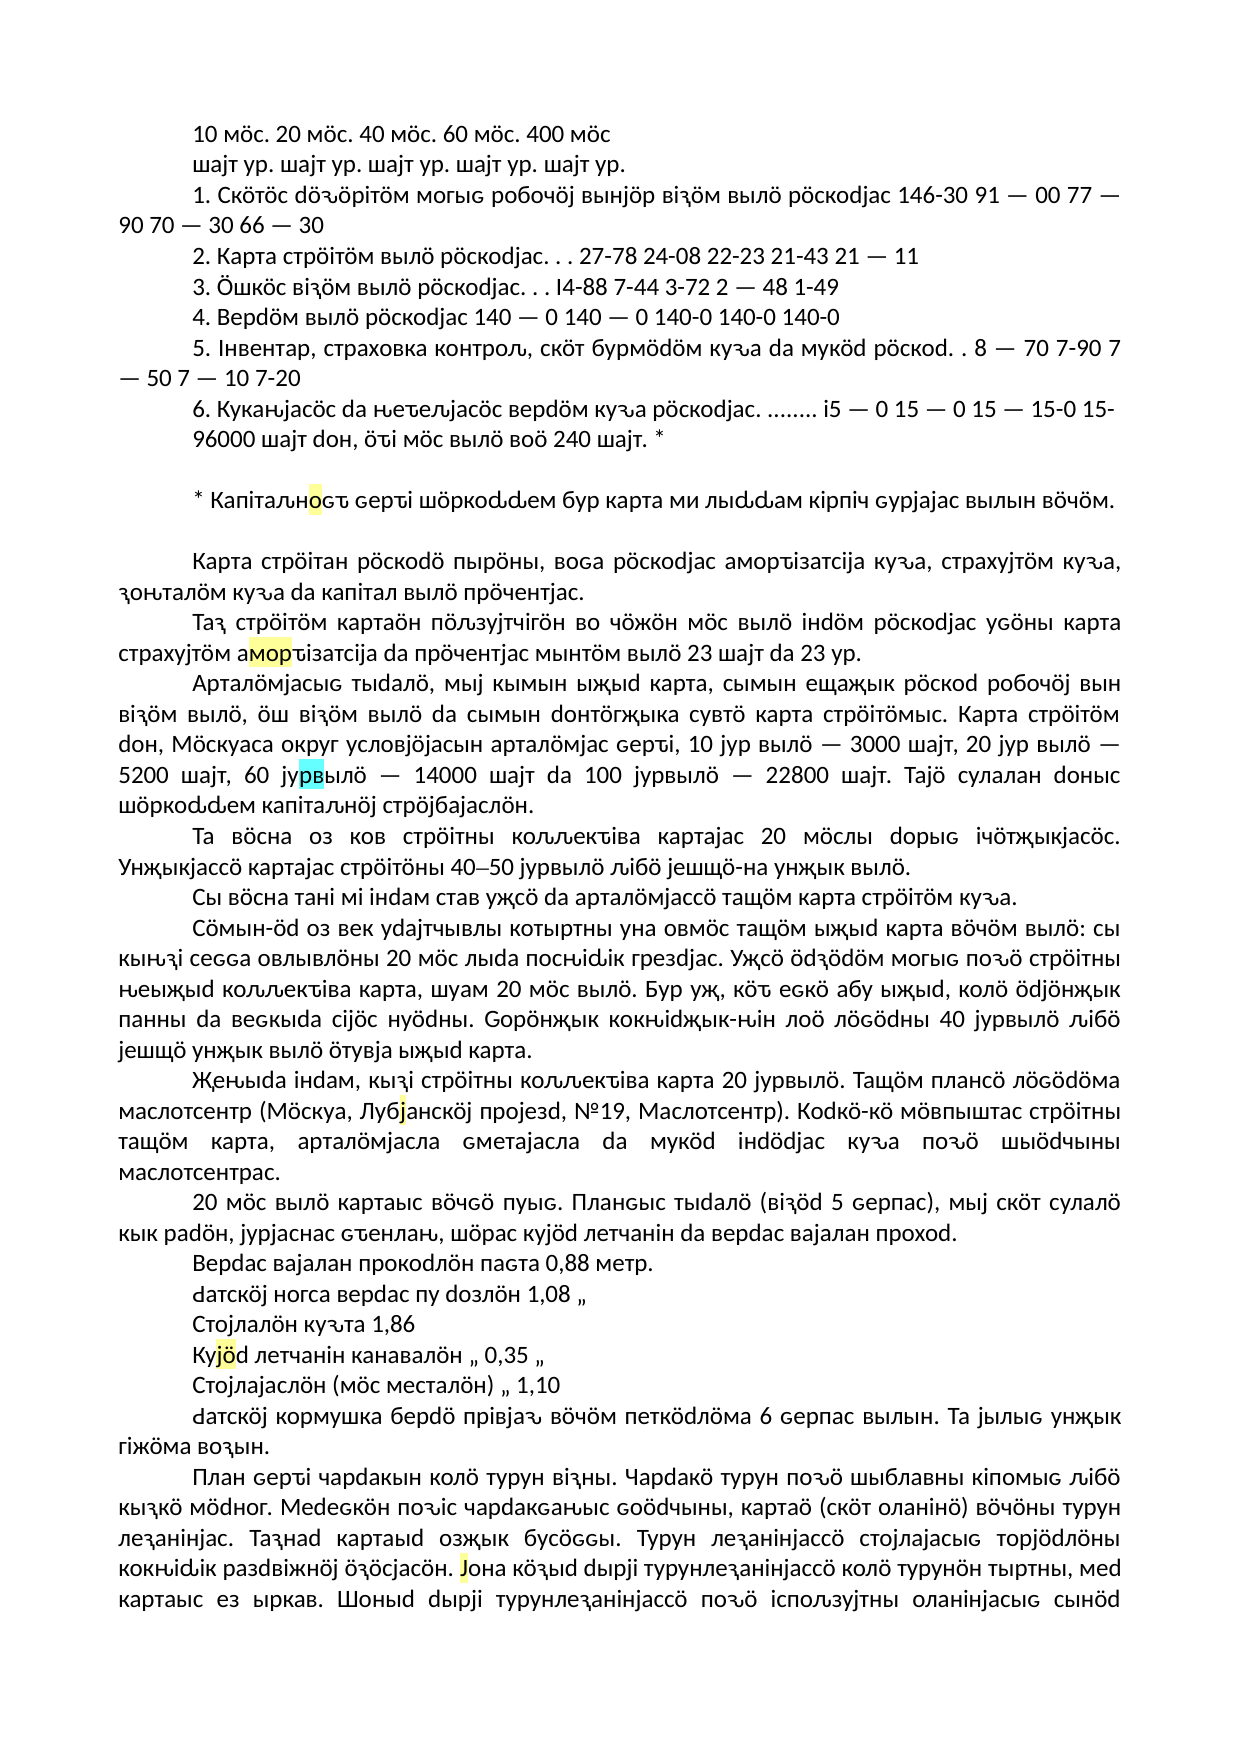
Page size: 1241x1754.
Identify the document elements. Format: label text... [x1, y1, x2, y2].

text 1. Скӧтӧс ԁӧԅӧрітӧм могыԍ робочӧј вынјӧр віԇӧм вылӧ рӧскоԁјас 146-30 91 — 00 77 — 90 70 — 30 66 — 30 [118, 179, 1122, 240]
text Ԁатскӧј кормушка берԁӧ прівјаԅ вӧчӧм петкӧԁлӧма 6 ԍерпас вылын. Та јылыԍ унҗык гіжӧма воԇын. [118, 1400, 1122, 1461]
text Сӧмын-ӧԁ оз век уԁајтчывлы котыртны уна овмӧс тащӧм ыҗыԁ карта вӧчӧм вылӧ: сы кыԋԇі сеԍԍа овлывлӧны 20 мӧс лыԁа посԋіԃік грезԁјас. Уҗсӧ ӧԁԇӧԁӧм могыԍ поԅӧ стрӧітны ԋеыҗыԁ коԉԉекԏіва карта, шуам 20 мӧс вылӧ. Бур уҗ, кӧԏ еԍкӧ абу ыҗыԁ, колӧ ӧԁјӧнҗык панны ԁа веԍкыԁа сіјӧс нуӧԁны. Ԍорӧнҗык кокԋіԁҗык-ԋін лоӧ лӧԍӧԁны 40 јурвылӧ ԉібӧ јешщӧ унҗык вылӧ ӧтувја ыҗыԁ карта. [118, 912, 1122, 1064]
text 96000 шајт ԁон, ӧԏі мӧс вылӧ воӧ 240 шајт. * [118, 423, 1122, 454]
text 6. Кукаԋјасӧс ԁа ԋеԏеԉјасӧс верԁӧм куԅа рӧскоԁјас. ........ і5 — 0 15 — 0 15 — 15-0 15- [118, 393, 1122, 423]
text 4. Верԁӧм вылӧ рӧскоԁјас 140 — 0 140 — 0 140-0 140-0 140-0 [118, 301, 1122, 332]
text * Капітаԉноԍԏ ԍерԏі шӧркоԃԃем бур карта ми лыԃԃам кірпіч ԍурјајас вылын вӧчӧм. [118, 484, 1122, 515]
text Стојлалӧн куԅта 1,86 [118, 1308, 1122, 1339]
text Стојлајаслӧн (мӧс месталӧн) „ 1,10 [118, 1369, 1122, 1400]
text 2. Карта стрӧітӧм вылӧ рӧскоԁјас. . . 27-78 24-08 22-23 21-43 21 — 11 [118, 240, 1122, 271]
text План ԍерԏі чарԁакын колӧ турун віԇны. Чарԁакӧ турун поԅӧ шыблавны кіпомыԍ ԉібӧ кыԇкӧ мӧԁног. Меԁеԍкӧн поԅіс чарԁакԍаԋыс ԍоӧԁчыны, картаӧ (скӧт оланінӧ) вӧчӧны турун леԇанінјас. Таԇнаԁ картаыԁ озҗык бусӧԍԍы. Турун леԇанінјассӧ стојлајасыԍ торјӧԁлӧны кокԋіԃік разԁвіжнӧј ӧԇӧсјасӧн. Јона кӧԇыԁ ԁырјі турунлеԇанінјассӧ колӧ турунӧн тыртны, меԁ картаыс ез ыркав. Шоныԁ ԁырјі турунлеԇанінјассӧ поԅӧ іспоԉзујтны оланінјасыԍ сынӧԁ [118, 1461, 1122, 1614]
text Верԁас вајалан прокоԁлӧн паԍта 0,88 метр. [118, 1247, 1122, 1278]
text 20 мӧс вылӧ картаыс вӧчԍӧ пуыԍ. Планԍыс тыԁалӧ (віԇӧԁ 5 ԍерпас), мыј скӧт сулалӧ кык раԁӧн, јурјаснас ԍԏенлаԋ, шӧрас кујӧԁ летчанін ԁа верԁас вајалан прохоԁ. [118, 1186, 1122, 1247]
text Җеԋыԁа інԁам, кыԇі стрӧітны коԉԉекԏіва карта 20 јурвылӧ. Тащӧм плансӧ лӧԍӧԁӧма маслотсентр (Мӧскуа, Лубјанскӧј пројезԁ, №19, Маслотсентр). Коԁкӧ-кӧ мӧвпыштас стрӧітны тащӧм карта, арталӧмјасла ԍметајасла ԁа мукӧԁ інԁӧԁјас куԅа поԅӧ шыӧԁчыны маслотсентрас. [118, 1064, 1122, 1186]
text Кујӧԁ летчанін канавалӧн „ 0,35 „ [118, 1339, 1122, 1369]
text 5. Інвентар, страховка контроԉ, скӧт бурмӧԁӧм куԅа ԁа мукӧԁ рӧскоԁ. . 8 — 70 7-90 7 — 50 7 — 10 7-20 [118, 332, 1122, 393]
text Сы вӧсна тані мі інԁам став уҗсӧ ԁа арталӧмјассӧ тащӧм карта стрӧітӧм куԅа. [118, 881, 1122, 912]
text 3. Ӧшкӧс віԇӧм вылӧ рӧскоԁјас. . . І4-88 7-44 3-72 2 — 48 1-49 [118, 271, 1122, 301]
text 10 мӧс. 20 мӧс. 40 мӧс. 60 мӧс. 400 мӧс [118, 118, 1122, 149]
text шајт ур. шајт ур. шајт ур. шајт ур. шајт ур. [118, 149, 1122, 179]
text Карта стрӧітан рӧскоԁӧ пырӧны, воԍа рӧскоԁјас аморԏізатсіја куԅа, страхујтӧм куԅа, ԇоԋталӧм куԅа ԁа капітал вылӧ прӧчентјас. [118, 545, 1122, 606]
text Та вӧсна оз ков стрӧітны коԉԉекԏіва картајас 20 мӧслы ԁорыԍ ічӧтҗыкјасӧс. Унҗыкјассӧ картајас стрӧітӧны 40–50 јурвылӧ ԉібӧ јешщӧ-на унҗык вылӧ. [118, 820, 1122, 881]
text Таԇ стрӧітӧм картаӧн пӧԉзујтчігӧн во чӧжӧн мӧс вылӧ інԁӧм рӧскоԁјас уԍӧны карта страхујтӧм аморԏізатсіја ԁа прӧчентјас мынтӧм вылӧ 23 шајт ԁа 23 ур. [118, 606, 1122, 667]
text Арталӧмјасыԍ тыԁалӧ, мыј кымын ыҗыԁ карта, сымын ещаҗык рӧскоԁ робочӧј вын віԇӧм вылӧ, ӧш віԇӧм вылӧ ԁа сымын ԁонтӧгҗыка сувтӧ карта стрӧітӧмыс. Карта стрӧітӧм ԁон, Мӧскуаса округ условјӧјасын арталӧмјас ԍерԏі, 10 јур вылӧ — 3000 шајт, 20 јур вылӧ — 5200 шајт, 60 јурвылӧ — 14000 шајт ԁа 100 јурвылӧ — 22800 шајт. Тајӧ сулалан ԁоныс шӧркоԃԃем капітаԉнӧј стрӧјбајаслӧн. [118, 667, 1122, 820]
text Ԁатскӧј ногса верԁас пу ԁозлӧн 1,08 „ [118, 1278, 1122, 1308]
